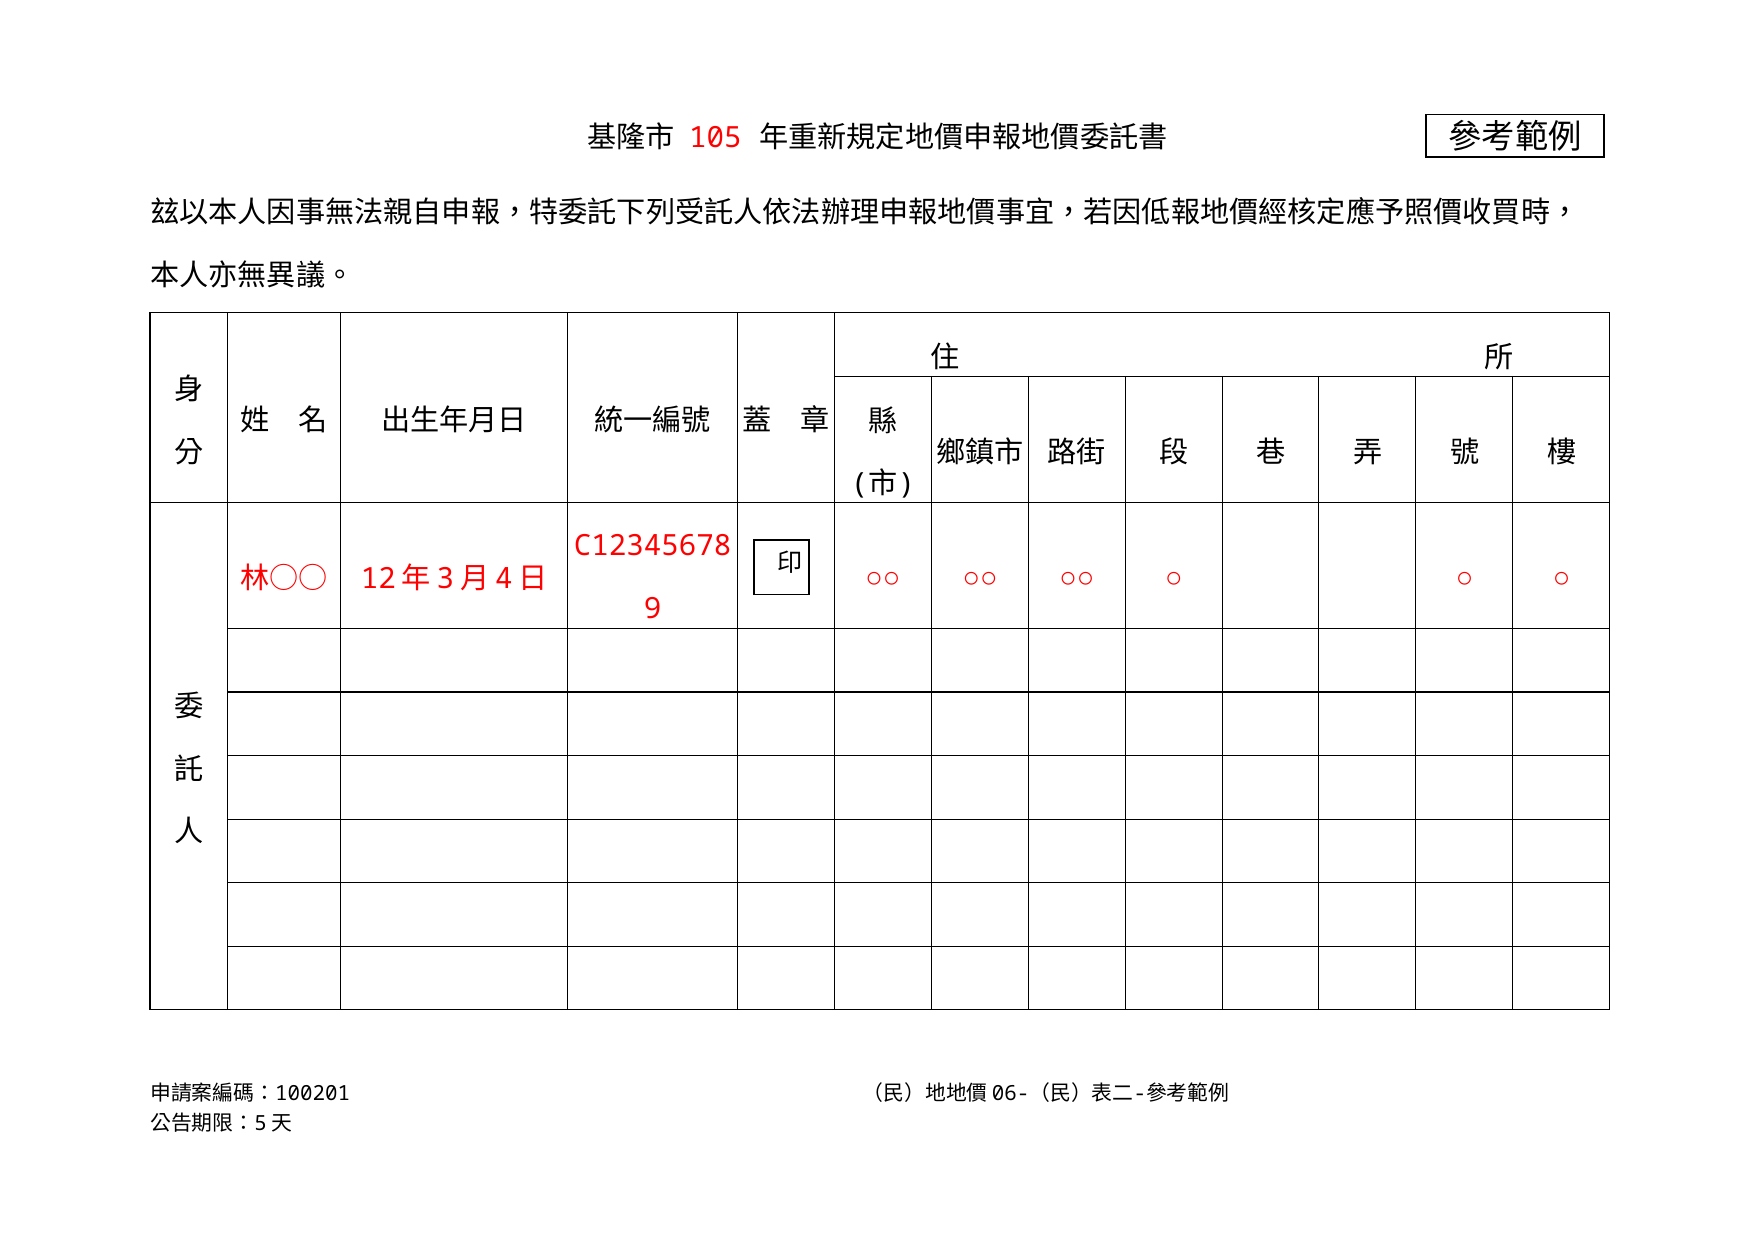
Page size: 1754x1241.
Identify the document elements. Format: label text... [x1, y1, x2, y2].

table_cell [568, 629, 737, 691]
table_cell [1319, 693, 1415, 755]
table_cell ○○ [835, 503, 931, 628]
table_cell [738, 883, 834, 946]
table_cell [738, 693, 834, 755]
table_cell [835, 629, 931, 691]
table_cell [835, 883, 931, 946]
table_cell C123456789 [568, 503, 737, 628]
table_cell [341, 756, 567, 818]
text 基隆市 105 年重新規定地價申報地價委託書 [150, 114, 1425, 156]
table_cell [1029, 629, 1125, 691]
table_cell [1416, 883, 1512, 946]
table_cell [1223, 693, 1318, 755]
table_cell [228, 693, 340, 755]
table_cell 縣(市) [835, 377, 931, 502]
table_cell 號 [1416, 377, 1512, 502]
table_cell [1029, 756, 1125, 818]
table_cell [1319, 947, 1415, 1009]
table_cell [1126, 883, 1222, 946]
table_header 姓 名 [228, 313, 340, 502]
table_header 住 所 [835, 313, 1609, 376]
table_cell [1223, 820, 1318, 882]
table_cell [835, 693, 931, 755]
table_cell [1223, 883, 1318, 946]
table_cell [1416, 756, 1512, 818]
table_cell ○ [1126, 503, 1222, 628]
table_cell [932, 820, 1028, 882]
table_cell [1416, 629, 1512, 691]
table_cell [1319, 756, 1415, 818]
table_cell [228, 629, 340, 691]
table_cell [738, 629, 834, 691]
table_cell ○ [1513, 503, 1609, 628]
table_header 身 分 [151, 313, 227, 502]
table_cell [1513, 883, 1609, 946]
table_cell ○ [1416, 503, 1512, 628]
table_cell [932, 756, 1028, 818]
table_cell [568, 820, 737, 882]
table_cell [1029, 947, 1125, 1009]
table_cell 段 [1126, 377, 1222, 502]
table_cell [932, 883, 1028, 946]
table_cell [1223, 756, 1318, 818]
table_header 蓋 章 [738, 313, 834, 502]
table_cell [1126, 693, 1222, 755]
table_cell 12年3月4日 [341, 503, 567, 628]
table_cell [1513, 756, 1609, 818]
table_cell [738, 756, 834, 818]
table_cell 巷 [1223, 377, 1318, 502]
table_cell [1126, 947, 1222, 1009]
table_cell [835, 756, 931, 818]
table_cell ○○ [932, 503, 1028, 628]
table_cell [1319, 820, 1415, 882]
table_cell [341, 947, 567, 1009]
table_cell [1416, 693, 1512, 755]
table_cell [568, 883, 737, 946]
table_cell [932, 947, 1028, 1009]
table_cell [1319, 883, 1415, 946]
table_cell [228, 947, 340, 1009]
table_cell [341, 883, 567, 946]
table_cell [1416, 820, 1512, 882]
table_cell [932, 693, 1028, 755]
table_cell [1513, 629, 1609, 691]
table_cell [738, 947, 834, 1009]
table_cell 路街 [1029, 377, 1125, 502]
table_cell [1319, 503, 1415, 628]
table_cell [1223, 947, 1318, 1009]
table_cell [341, 629, 567, 691]
table_cell 林○○ [228, 503, 340, 628]
table_cell [228, 820, 340, 882]
table_cell [1029, 820, 1125, 882]
table_cell [341, 693, 567, 755]
table_cell 弄 [1319, 377, 1415, 502]
table_cell [228, 883, 340, 946]
table_cell [1223, 629, 1318, 691]
table_header 統一編號 [568, 313, 737, 502]
table_cell [341, 820, 567, 882]
table_cell [568, 756, 737, 818]
table_cell [1513, 693, 1609, 755]
table_cell 樓 [1513, 377, 1609, 502]
table_cell [835, 947, 931, 1009]
table_header 出生年月日 [341, 313, 567, 502]
table_cell [1126, 756, 1222, 818]
table_cell [1513, 820, 1609, 882]
table_cell [1416, 947, 1512, 1009]
table_cell [1126, 820, 1222, 882]
table_cell [228, 756, 340, 818]
table_cell [1223, 503, 1318, 628]
table_cell [1513, 947, 1609, 1009]
table_cell [1029, 693, 1125, 755]
table_cell 鄉鎮市 [932, 377, 1028, 502]
table_cell [835, 820, 931, 882]
table_cell [568, 947, 737, 1009]
table_cell [738, 820, 834, 882]
table_cell [932, 629, 1028, 691]
table_cell [1029, 883, 1125, 946]
table_cell [1126, 629, 1222, 691]
table_cell [568, 693, 737, 755]
table_cell [738, 503, 834, 628]
table_cell [1319, 629, 1415, 691]
text 玆以本人因事無法親自申報，特委託下列受託人依法辦理申報地價事宜，若因低報地價經核定應予照價收買時，本人亦無異議。 [150, 168, 1604, 293]
text 參考範例 [1427, 115, 1603, 156]
table_cell 委 託 人 [151, 503, 227, 1009]
table_cell ○○ [1029, 503, 1125, 628]
